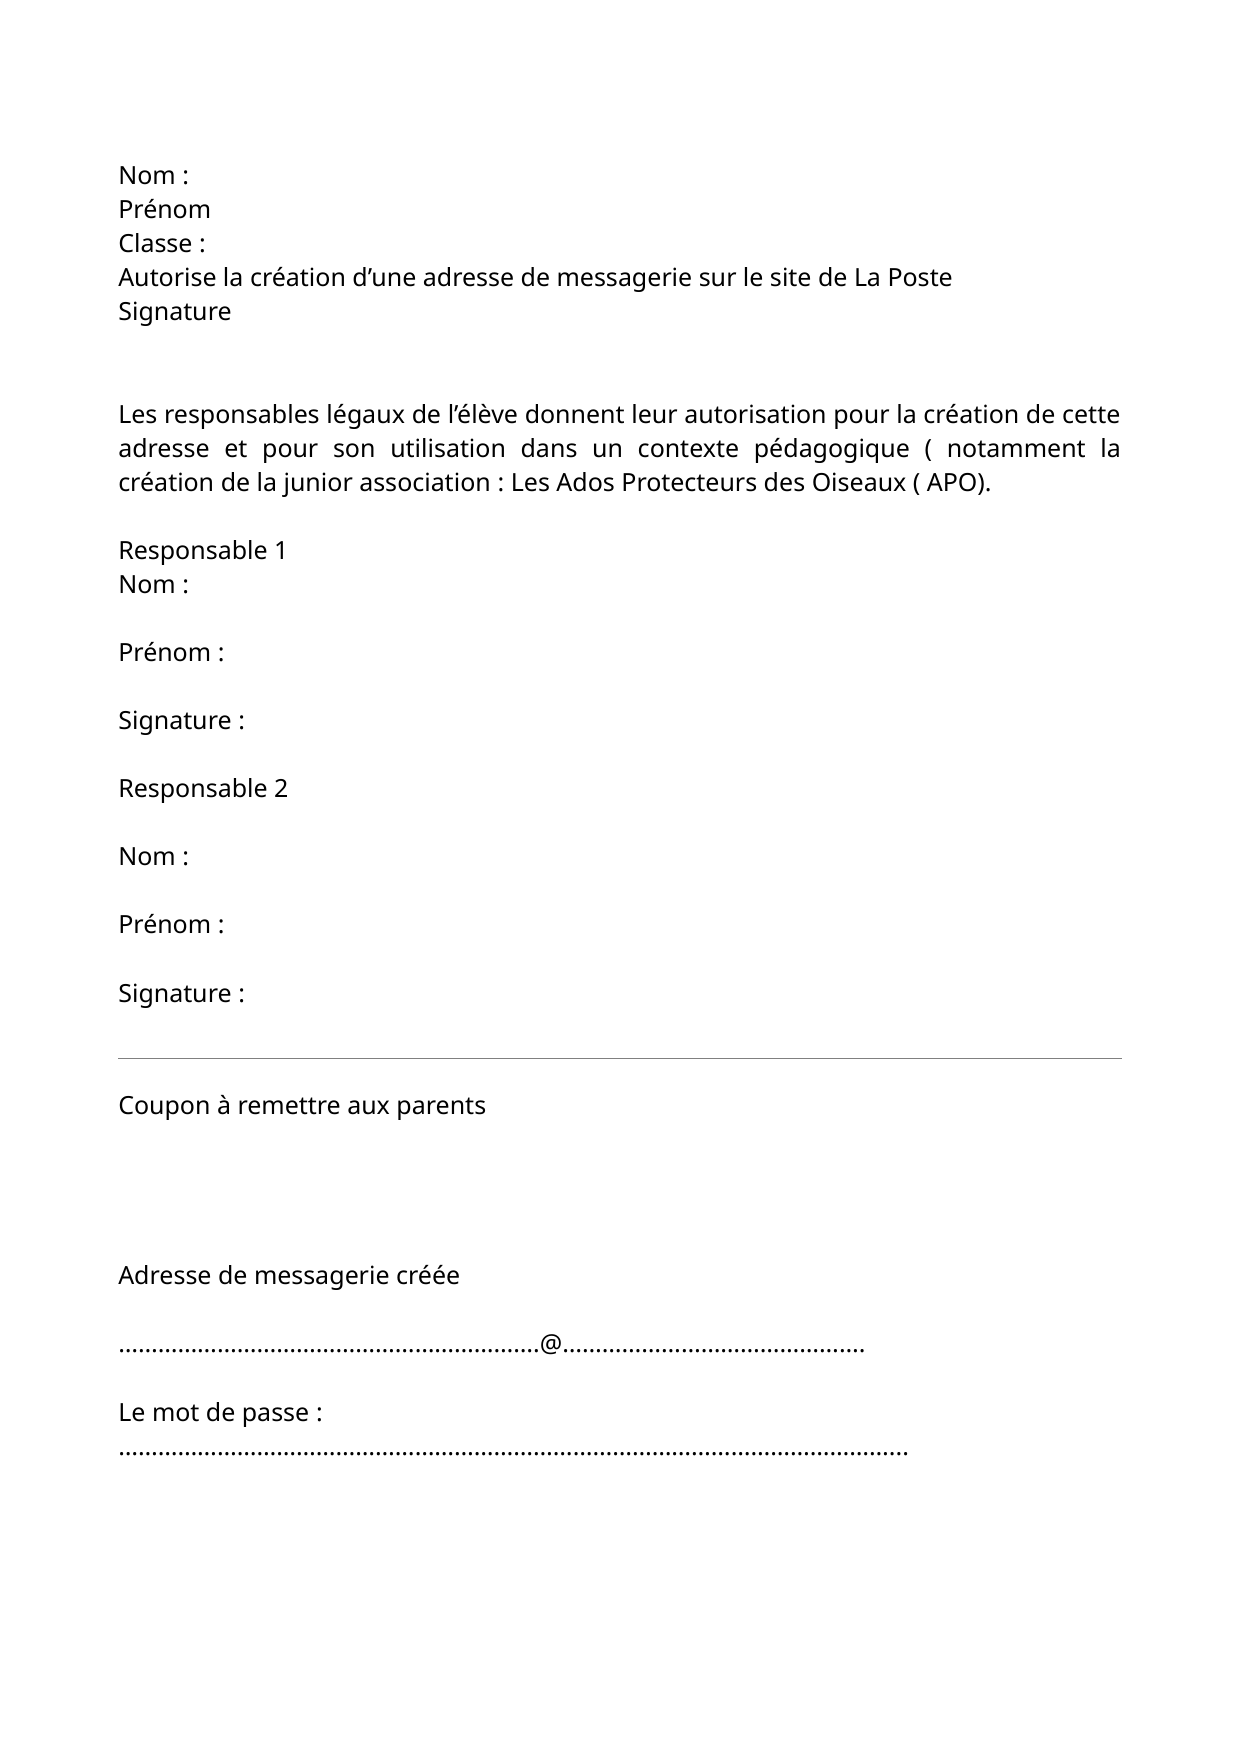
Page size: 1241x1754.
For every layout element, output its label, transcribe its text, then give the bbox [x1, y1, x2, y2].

text Signature : [118, 703, 1122, 737]
text Responsable 1 [118, 532, 1122, 567]
text Nom : [118, 158, 1122, 192]
text Coupon à remettre aux parents [118, 1088, 1122, 1122]
text Classe : [118, 226, 1122, 260]
text Prénom : [118, 907, 1122, 941]
text Signature [118, 294, 1122, 328]
text Le mot de passe : [118, 1394, 1122, 1428]
text Nom : [118, 839, 1122, 873]
text Autorise la création d’une adresse de messagerie sur le site de La Poste [118, 260, 1122, 294]
text Les responsables légaux de l’élève donnent leur autorisation pour la création de cette adresse et pour son utilisation dans un contexte pédagogique ( notamment la création de la junior association : Les Ados Protecteurs des Oiseaux ( APO). [118, 396, 1122, 498]
text Responsable 2 [118, 771, 1122, 805]
text Signature : [118, 975, 1122, 1009]
text ………………………………………………………………………………………………………... [118, 1428, 1122, 1462]
text Prénom : [118, 635, 1122, 669]
text Prénom [118, 192, 1122, 226]
text Adresse de messagerie créée [118, 1258, 1122, 1292]
text Nom : [118, 567, 1122, 601]
text ……………………………………………………….@………………………………………. [118, 1326, 1122, 1360]
